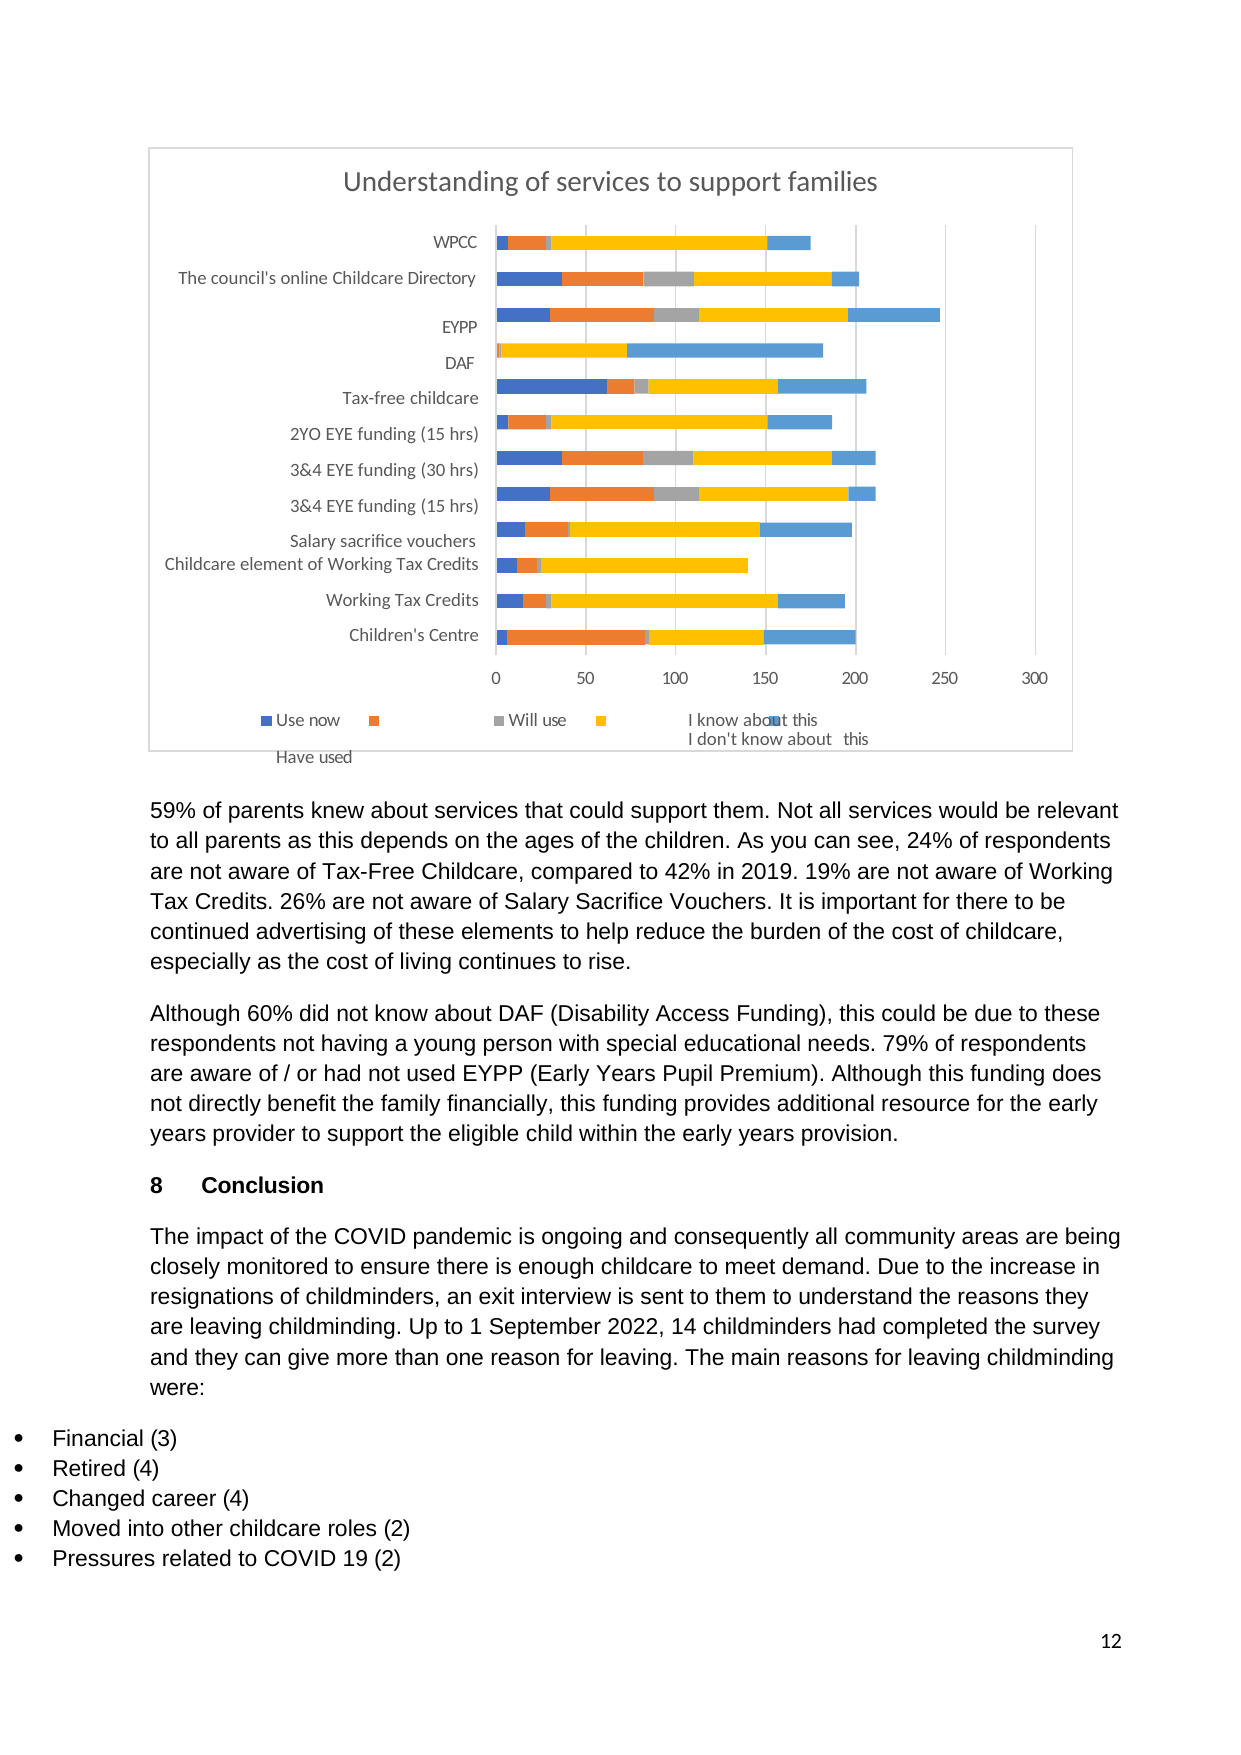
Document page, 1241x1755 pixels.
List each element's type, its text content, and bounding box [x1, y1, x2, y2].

list Changed career (4) [14, 1485, 1195, 1511]
text Although 60% did not know about DAF (Disability Access Funding), this could be due to these respondents not having a young person with special educational needs. 79% of respondents are aware of / or had not used EYPP (Early Years Pupil Premium). Although this funding does not directly benefit the family financially, this funding provides additional resource for the early years provider to support the eligible child within the early years provision. [150, 999, 1110, 1147]
list Financial (3) [14, 1424, 1195, 1451]
text 59% of parents knew about services that could support them. Not all services would be relevant to all parents as this depends on the ages of the children. As you can see, 24% of respondents are not aware of Tax-Free Childcare, compared to 42% in 2019. 19% are not aware of Working Tax Credits. 26% are not aware of Salary Sacrifice Vouchers. It is important for there to be continued advertising of these elements to help reduce the burden of the cost of childcare, especially as the cost of living continues to rise. [150, 797, 1122, 975]
list Moved into other childcare roles (2) [14, 1515, 1195, 1541]
text The impact of the COVID pandemic is ongoing and consequently all community areas are being closely monitored to ensure there is enough childcare to meet demand. Due to the increase in resignations of childminders, an exit interview is sent to them to understand the reasons they are leaving childminding. Up to 1 September 2022, 14 childminders had completed the survey and they can give more than one reason for leaving. The main reasons for leaving childminding were: [150, 1223, 1122, 1400]
list Retired (4) [14, 1455, 1195, 1481]
list Pressures related to COVID 19 (2) [14, 1545, 1195, 1572]
subtitle Conclusion [150, 1172, 1195, 1198]
